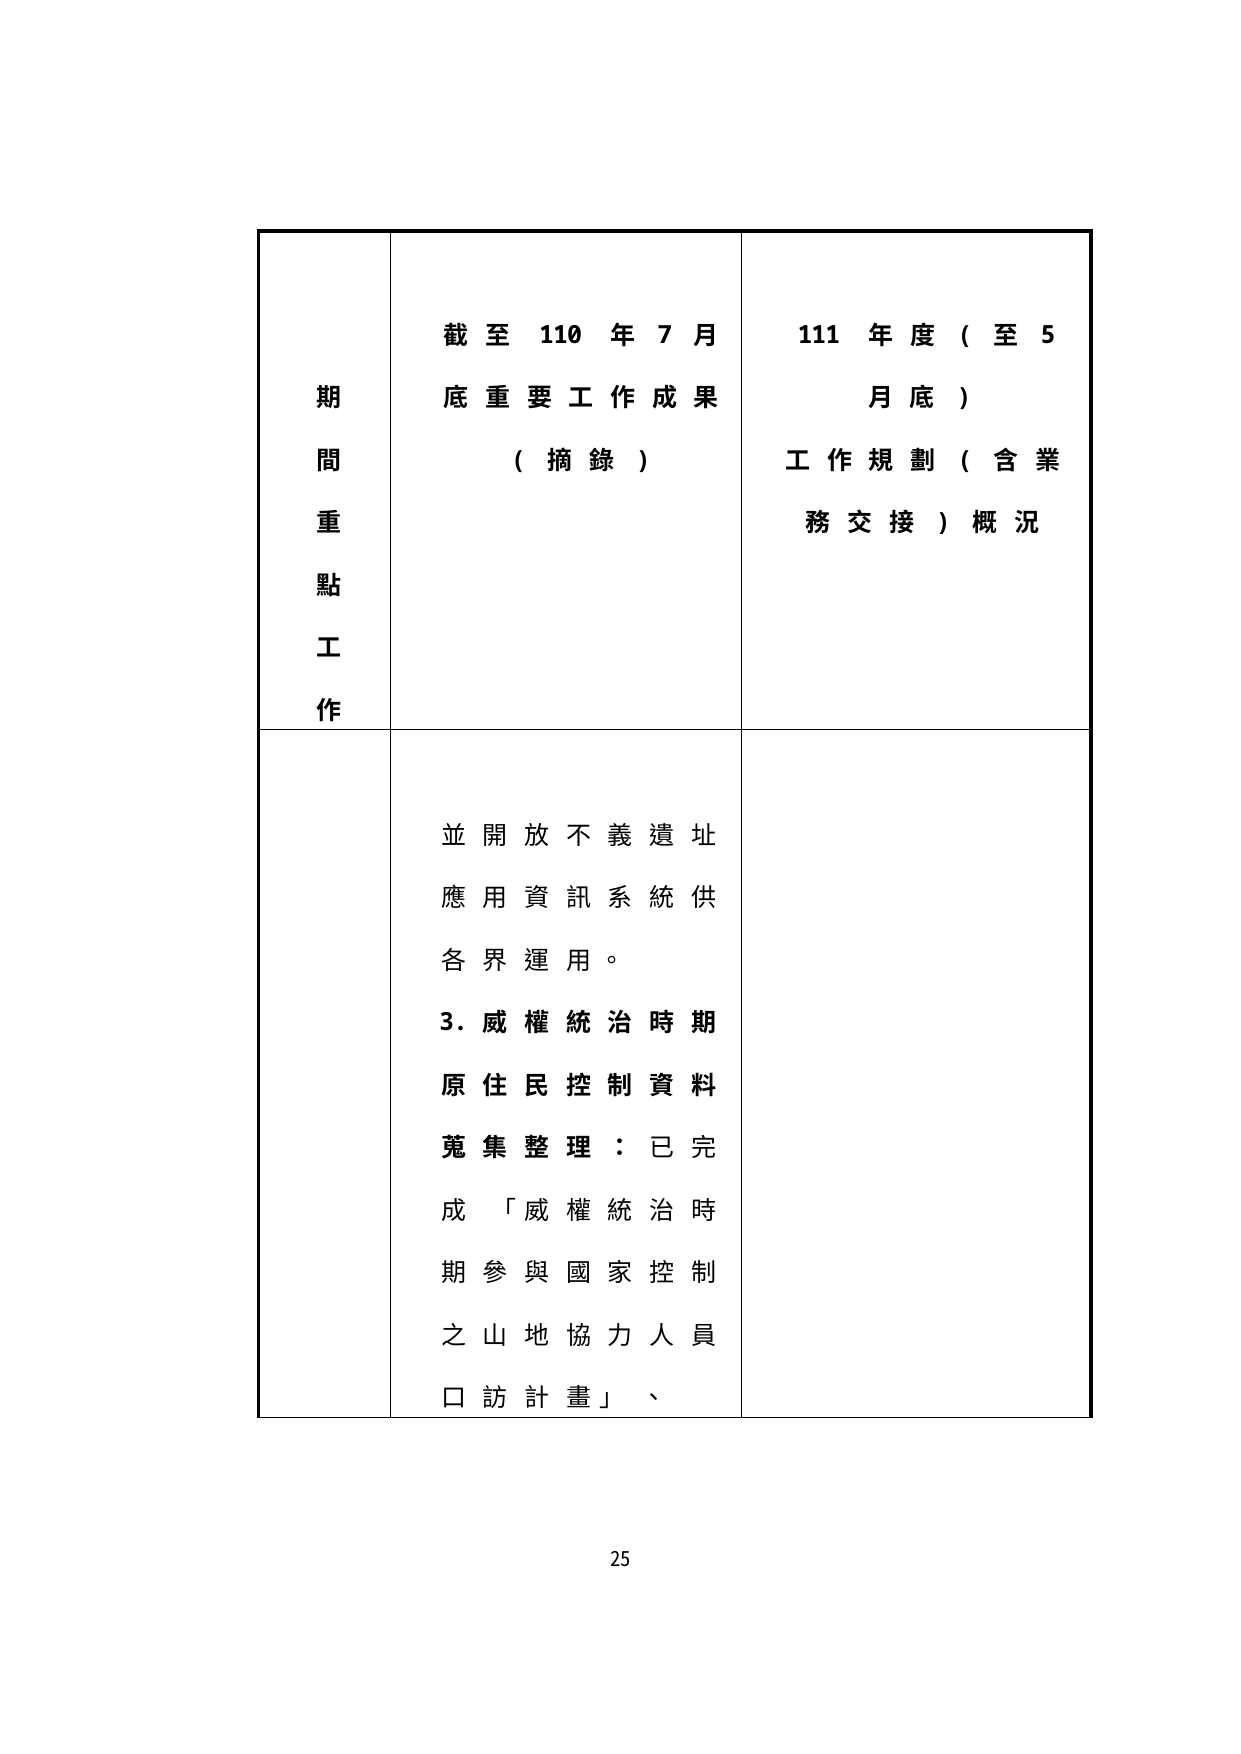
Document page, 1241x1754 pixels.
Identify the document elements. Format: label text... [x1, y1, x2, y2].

table_cell [260, 730, 390, 1417]
table_header 111年度(至5月底) 工作規劃(含業務交接)概況 [742, 233, 1089, 729]
table_cell [742, 730, 1089, 1417]
table_header 截至110年7月底重要工作成果(摘錄) [391, 233, 741, 729]
table_header 期間 重點 工作 [260, 233, 390, 729]
table_cell 並開放不義遺址應用資訊系統供各界運用。 3.威權統治時期原住民控制資料蒐集整理：已完成「威權統治時期參與國家控制之山地協力人員口訪計畫」、 [391, 730, 741, 1417]
